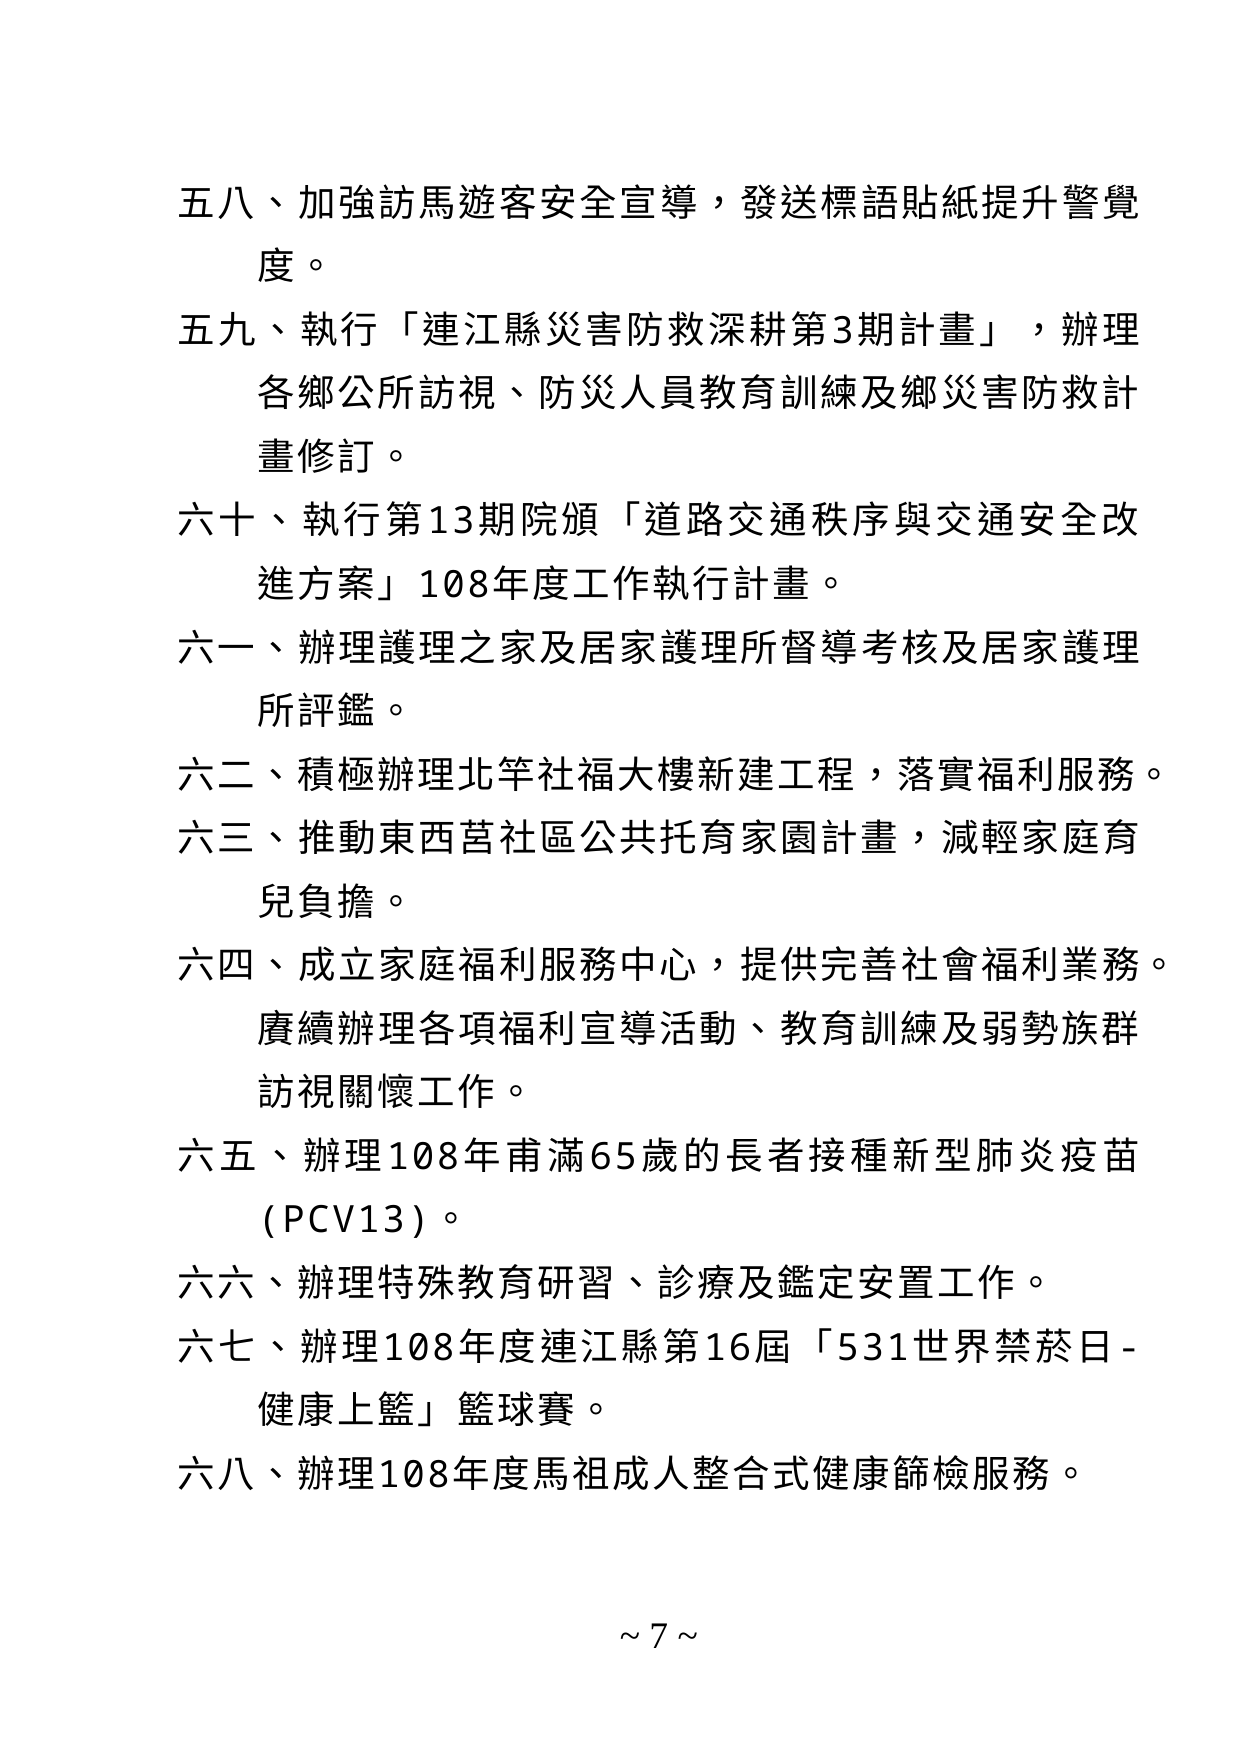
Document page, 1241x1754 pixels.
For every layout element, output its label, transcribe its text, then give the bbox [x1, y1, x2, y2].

text 六八、辦理108年度馬祖成人整合式健康篩檢服務。 [177, 1436, 1140, 1500]
text 六一、辦理護理之家及居家護理所督導考核及居家護理所評鑑。 [177, 610, 1140, 737]
text 五九、執行「連江縣災害防救深耕第3期計畫」，辦理各鄉公所訪視、防災人員教育訓練及鄉災害防救計畫修訂。 [177, 292, 1140, 483]
text 六六、辦理特殊教育研習、診療及鑑定安置工作。 [177, 1246, 1140, 1309]
text 六三、推動東西莒社區公共托育家園計畫，減輕家庭育兒負擔。 [177, 801, 1140, 928]
text 六五、辦理108年甫滿65歲的長者接種新型肺炎疫苗(PCV13)。 [177, 1118, 1140, 1246]
text 五八、加強訪馬遊客安全宣導，發送標語貼紙提升警覺度。 [177, 165, 1140, 292]
text 六四、成立家庭福利服務中心，提供完善社會福利業務。賡續辦理各項福利宣導活動、教育訓練及弱勢族群訪視關懷工作。 [177, 928, 1140, 1118]
text 六十、執行第13期院頒「道路交通秩序與交通安全改進方案」108年度工作執行計畫。 [177, 483, 1140, 610]
text 六七、辦理108年度連江縣第16屆「531世界禁菸日-健康上籃」籃球賽。 [177, 1309, 1140, 1436]
text 六二、積極辦理北竿社福大樓新建工程，落實福利服務。 [177, 737, 1140, 801]
